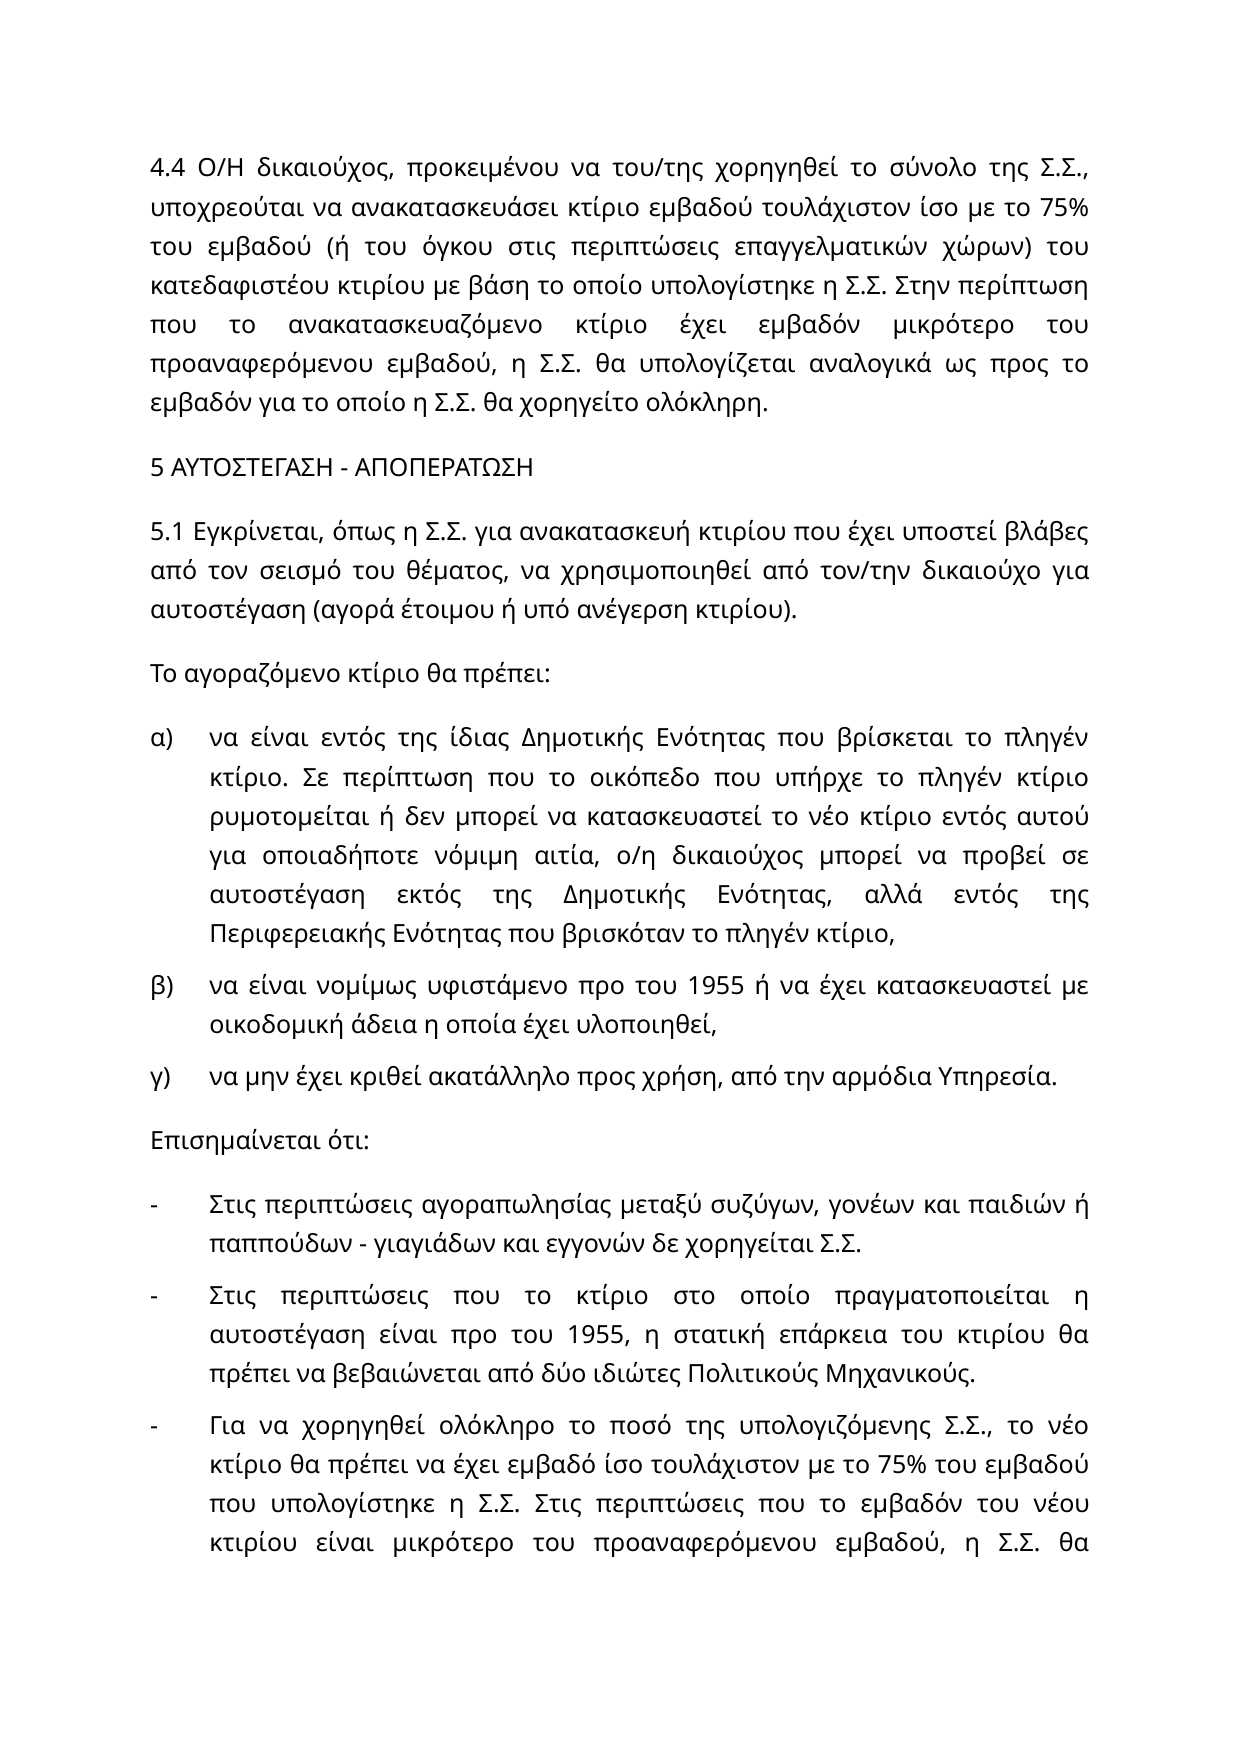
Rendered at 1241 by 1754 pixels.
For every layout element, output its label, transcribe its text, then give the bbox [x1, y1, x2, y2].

list - Για να χορηγηθεί ολόκληρο το ποσό της υπολογιζόμενης Σ.Σ., το νέο κτίριο θα πρέπει να έχει εμβαδό ίσο τουλάχιστον με το 75% του εμβαδού που υπολογίστηκε η Σ.Σ. Στις περιπτώσεις που το εμβαδόν του νέου κτιρίου είναι μικρότερο του προαναφερόμενου εμβαδού, η Σ.Σ. θα [150, 1407, 1090, 1559]
text Το αγοραζόμενο κτίριο θα πρέπει: [150, 656, 1090, 690]
list β) να είναι νομίμως υφιστάμενο προ του 1955 ή να έχει κατασκευαστεί με οικοδομική άδεια η οποία έχει υλοποιηθεί, [150, 967, 1090, 1041]
list - Στις περιπτώσεις που το κτίριο στο οποίο πραγματοποιείται η αυτοστέγαση είναι προ του 1955, η στατική επάρκεια του κτιρίου θα πρέπει να βεβαιώνεται από δύο ιδιώτες Πολιτικούς Μηχανικούς. [150, 1277, 1090, 1390]
text 4.4 Ο/Η δικαιούχος, προκειμένου να του/της χορηγηθεί το σύνολο της Σ.Σ., υποχρεούται να ανακατασκευάσει κτίριο εμβαδού τουλάχιστον ίσο με το 75% του εμβαδού (ή του όγκου στις περιπτώσεις επαγγελματικών χώρων) του κατεδαφιστέου κτιρίου με βάση το οποίο υπολογίστηκε η Σ.Σ. Στην περίπτωση που το ανακατασκευαζόμενο κτίριο έχει εμβαδόν μικρότερο του προαναφερόμενου εμβαδού, η Σ.Σ. θα υπολογίζεται αναλογικά ως προς το εμβαδόν για το οποίο η Σ.Σ. θα χορηγείτο ολόκληρη. [150, 150, 1090, 419]
text 5 ΑΥΤΟΣΤΕΓΑΣΗ - ΑΠΟΠΕΡΑΤΩΣΗ [150, 449, 1090, 483]
text 5.1 Εγκρίνεται, όπως η Σ.Σ. για ανακατασκευή κτιρίου που έχει υποστεί βλάβες από τον σεισμό του θέματος, να χρησιμοποιηθεί από τον/την δικαιούχο για αυτοστέγαση (αγορά έτοιμου ή υπό ανέγερση κτιρίου). [150, 513, 1090, 626]
text Επισημαίνεται ότι: [150, 1122, 1090, 1157]
list - Στις περιπτώσεις αγοραπωλησίας μεταξύ συζύγων, γονέων και παιδιών ή παππούδων - γιαγιάδων και εγγονών δε χορηγείται Σ.Σ. [150, 1187, 1090, 1260]
list α) να είναι εντός της ίδιας Δημοτικής Ενότητας που βρίσκεται το πληγέν κτίριο. Σε περίπτωση που το οικόπεδο που υπήρχε το πληγέν κτίριο ρυμοτομείται ή δεν μπορεί να κατασκευαστεί το νέο κτίριο εντός αυτού για οποιαδήποτε νόμιμη αιτία, ο/η δικαιούχος μπορεί να προβεί σε αυτοστέγαση εκτός της Δημοτικής Ενότητας, αλλά εντός της Περιφερειακής Ενότητας που βρισκόταν το πληγέν κτίριο, [150, 720, 1090, 950]
list γ) να μην έχει κριθεί ακατάλληλο προς χρήση, από την αρμόδια Υπηρεσία. [150, 1058, 1090, 1092]
